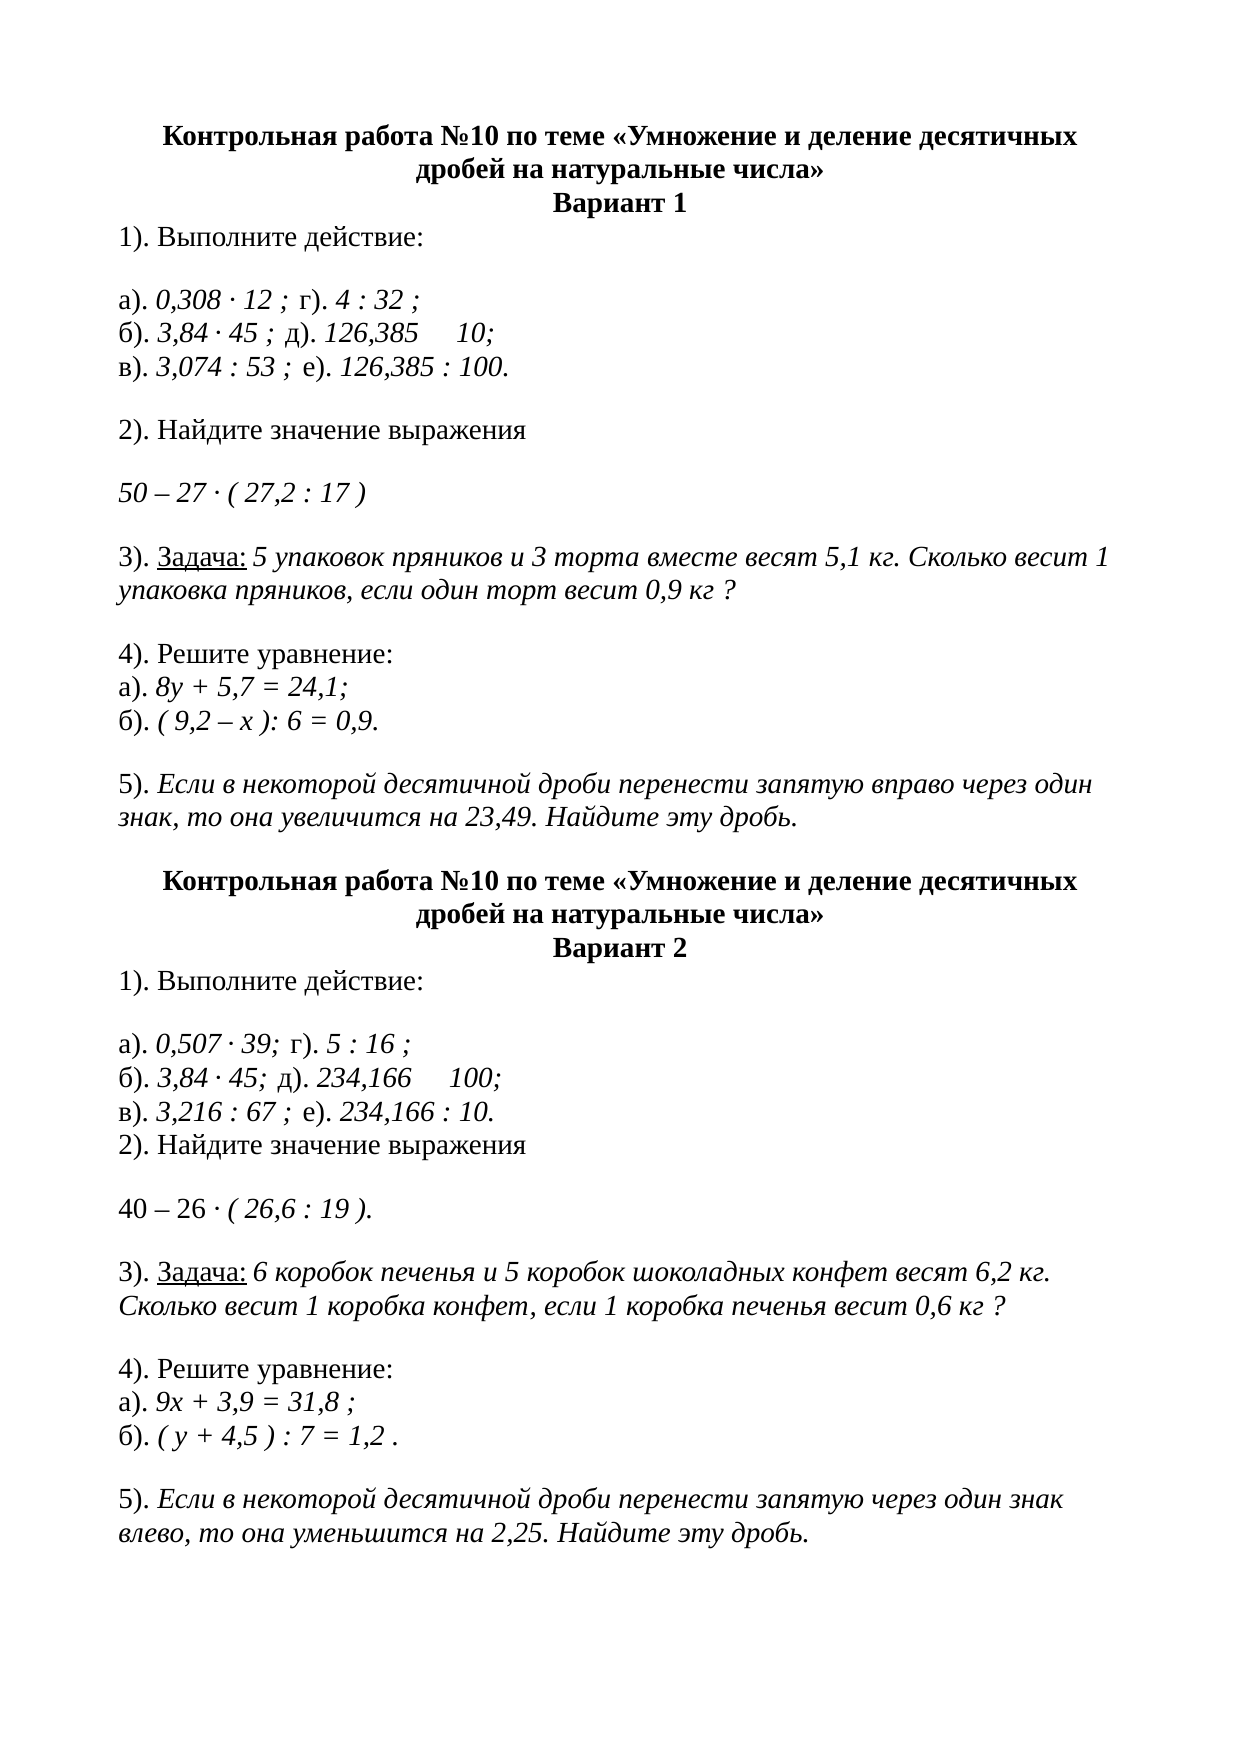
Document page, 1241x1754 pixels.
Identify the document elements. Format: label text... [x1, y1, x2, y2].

text 3). Задача: 6 коробок печенья и 5 коробок шоколадных конфет весят 6,2 кг. Сколько весит 1 коробка конфет, если 1 коробка печенья весит 0,6 кг ? [118, 1254, 1122, 1321]
text Контрольная работа №10 по теме «Умножение и деление десятичных дробей на натуральные числа» [118, 118, 1122, 185]
text а). 0,308 · 12 ; г). 4 : 32 ; [118, 282, 1122, 316]
text 40 – 26 · ( 26,6 : 19 ). [118, 1191, 1122, 1224]
text Вариант 1 [118, 185, 1122, 219]
text 1). Выполните действие: [118, 219, 1122, 252]
text в). 3,074 : 53 ; е). 126,385 : 100. [118, 349, 1122, 383]
text Вариант 2 [118, 930, 1122, 963]
text 2). Найдите значение выражения [118, 412, 1122, 446]
text 4). Решите уравнение: [118, 1351, 1122, 1384]
text 5). Если в некоторой десятичной дроби перенести запятую вправо через один знак, то она увеличится на 23,49. Найдите эту дробь. [118, 766, 1122, 833]
text 3). Задача: 5 упаковок пряников и 3 торта вместе весят 5,1 кг. Сколько весит 1 упаковка пряников, если один торт весит 0,9 кг ? [118, 539, 1122, 606]
text в). 3,216 : 67 ; е). 234,166 : 10. [118, 1094, 1122, 1127]
text 2). Найдите значение выражения [118, 1127, 1122, 1161]
text 50 – 27 · ( 27,2 : 17 ) [118, 476, 1122, 509]
text 4). Решите уравнение: [118, 636, 1122, 669]
text б). 3,84 · 45; д). 234,166  100; [118, 1060, 1122, 1094]
text 1). Выполните действие: [118, 963, 1122, 997]
text а). 0,507 · 39; г). 5 : 16 ; [118, 1027, 1122, 1060]
text б). 3,84 · 45 ; д). 126,385  10; [118, 316, 1122, 349]
text а). 8у + 5,7 = 24,1; [118, 669, 1122, 703]
text 5). Если в некоторой десятичной дроби перенести запятую через один знак влево, то она уменьшится на 2,25. Найдите эту дробь. [118, 1481, 1122, 1548]
text б). ( у + 4,5 ) : 7 = 1,2 . [118, 1418, 1122, 1451]
text б). ( 9,2 – х ): 6 = 0,9. [118, 703, 1122, 736]
text а). 9х + 3,9 = 31,8 ; [118, 1384, 1122, 1418]
text Контрольная работа №10 по теме «Умножение и деление десятичных дробей на натуральные числа» [118, 863, 1122, 930]
